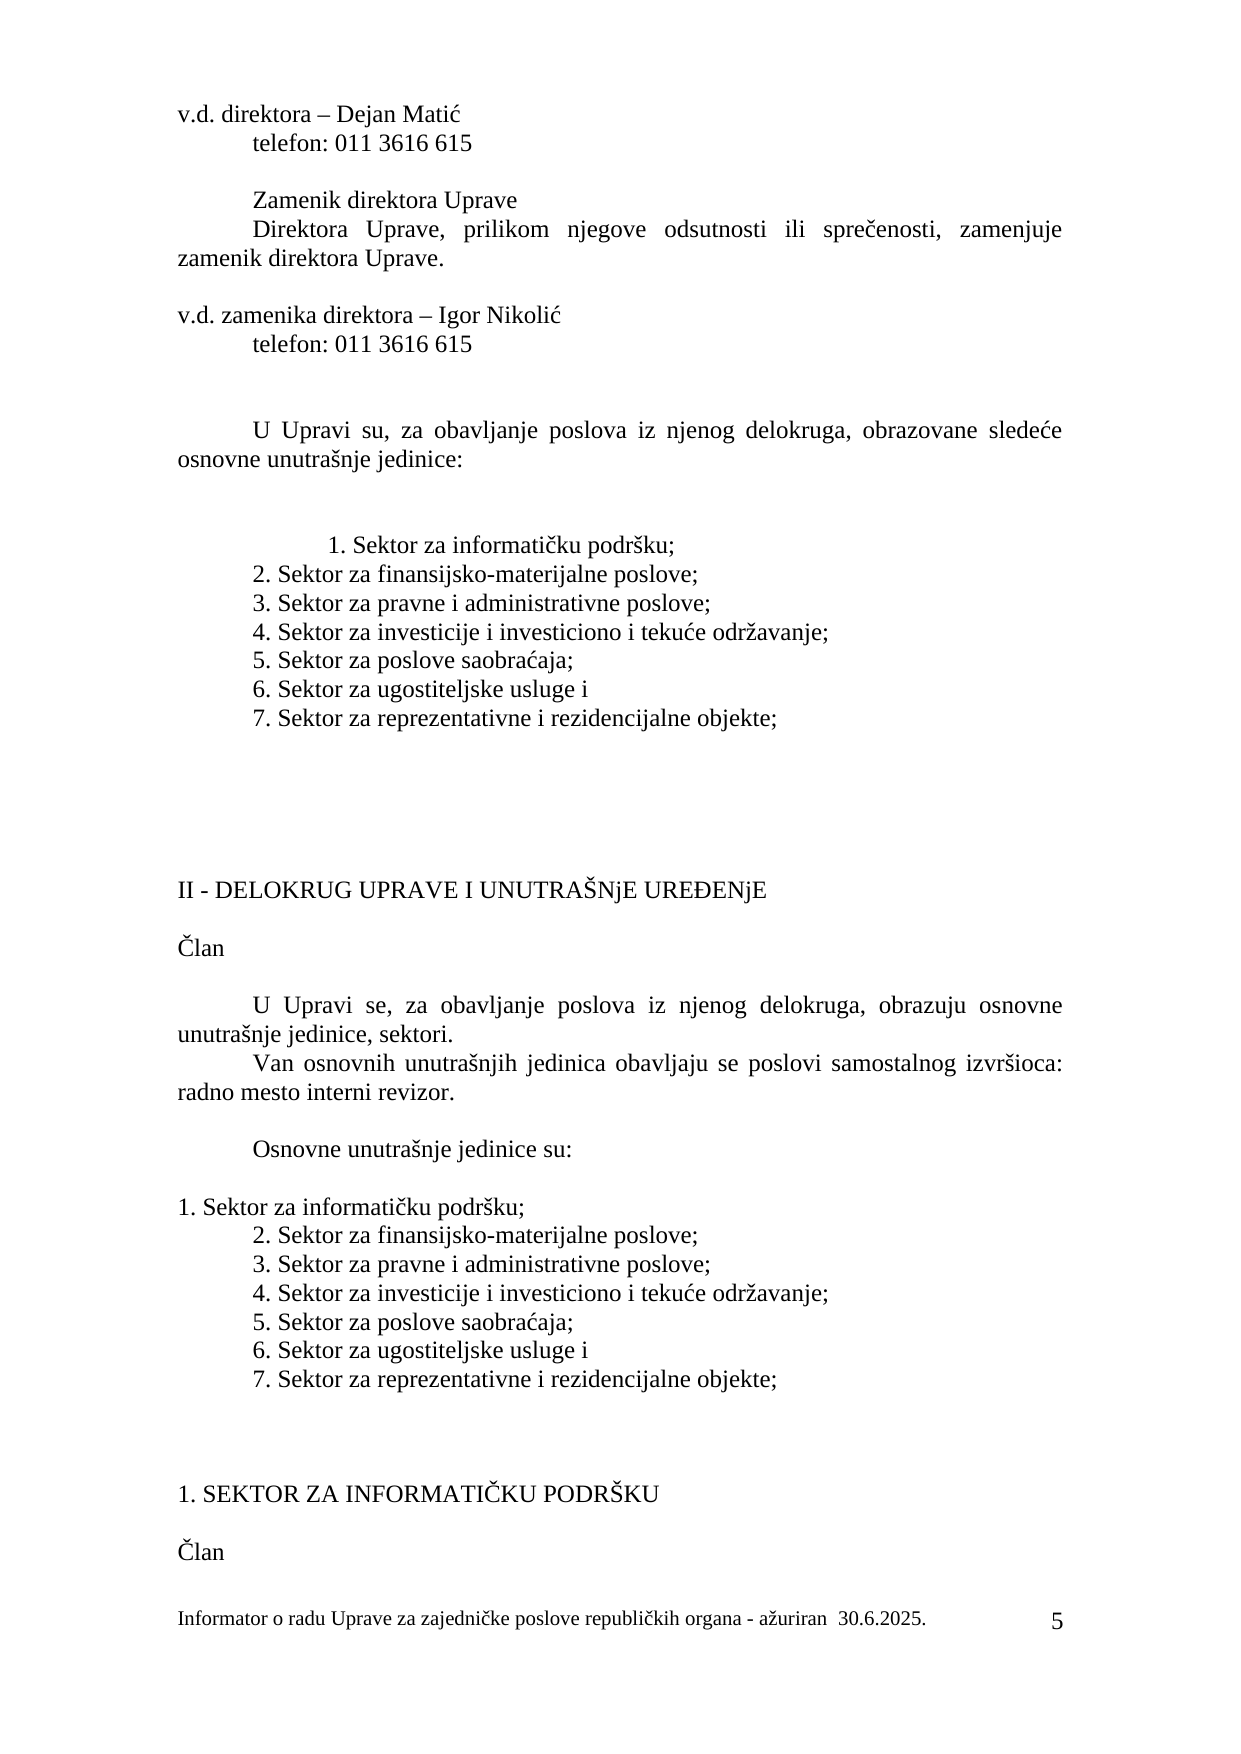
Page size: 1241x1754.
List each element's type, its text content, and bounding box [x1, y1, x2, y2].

subtitle U Upravi su, za obavljanje poslova iz njenog delokruga, obrazovane sledeće osnovne unutrašnje jedinice: [177, 415, 1063, 473]
subtitle 7. Sektor za reprezentativne i rezidencijalne objekte; [177, 703, 1063, 732]
subtitle 1. Sektor za informatičku podršku; [177, 1192, 1063, 1220]
subtitle U Upravi se, za obavljanje poslova iz njenog delokruga, obrazuju osnovne unutrašnje jedinice, sektori. [177, 990, 1063, 1048]
subtitle Osnovne unutrašnje jedinice su: [177, 1134, 1063, 1163]
subtitle 1. SEKTOR ZA INFORMATIČKU PODRŠKU [177, 1479, 1063, 1508]
subtitle 3. Sektor za pravne i administrativne poslove; [177, 1249, 1063, 1278]
subtitle II - DELOKRUG UPRAVE I UNUTRAŠNjE UREĐENjE [177, 875, 1063, 904]
subtitle 7. Sektor za reprezentativne i rezidencijalne objekte; [177, 1364, 1063, 1393]
subtitle 3. Sektor za pravne i administrativne poslove; [177, 588, 1063, 617]
subtitle 2. Sektor za finansijsko-materijalne poslove; [177, 1220, 1063, 1249]
subtitle 5. Sektor za poslove saobraćaja; [177, 1307, 1063, 1335]
subtitle 2. Sektor za finansijsko-materijalne poslove; [177, 559, 1063, 588]
subtitle Direktora Uprave, prilikom njegove odsutnosti ili sprečenosti, zamenjuje zamenik direktora Uprave. [177, 214, 1063, 272]
subtitle Zamenik direktora Uprave [177, 185, 1063, 214]
subtitle Član [177, 1537, 1063, 1565]
subtitle 6. Sektor za ugostiteljske usluge i [177, 1335, 1063, 1364]
subtitle Član [177, 933, 1063, 962]
subtitle v.d. direktora – Dejan Matić [177, 99, 1063, 128]
subtitle 1. Sektor za informatičku podršku; [177, 530, 1063, 559]
subtitle telefon: 011 3616 615 [177, 128, 1063, 157]
subtitle 5. Sektor za poslove saobraćaja; [177, 645, 1063, 674]
subtitle 4. Sektor za investicije i investiciono i tekuće održavanje; [177, 617, 1063, 645]
subtitle v.d. zamenika direktora – Igor Nikolić [177, 300, 1063, 329]
subtitle 4. Sektor za investicije i investiciono i tekuće održavanje; [177, 1278, 1063, 1307]
subtitle 6. Sektor za ugostiteljske usluge i [177, 674, 1063, 703]
subtitle Van osnovnih unutrašnjih jedinica obavljaju se poslovi samostalnog izvršioca: radno mesto interni revizor. [177, 1048, 1063, 1105]
subtitle telefon: 011 3616 615 [177, 329, 1063, 358]
